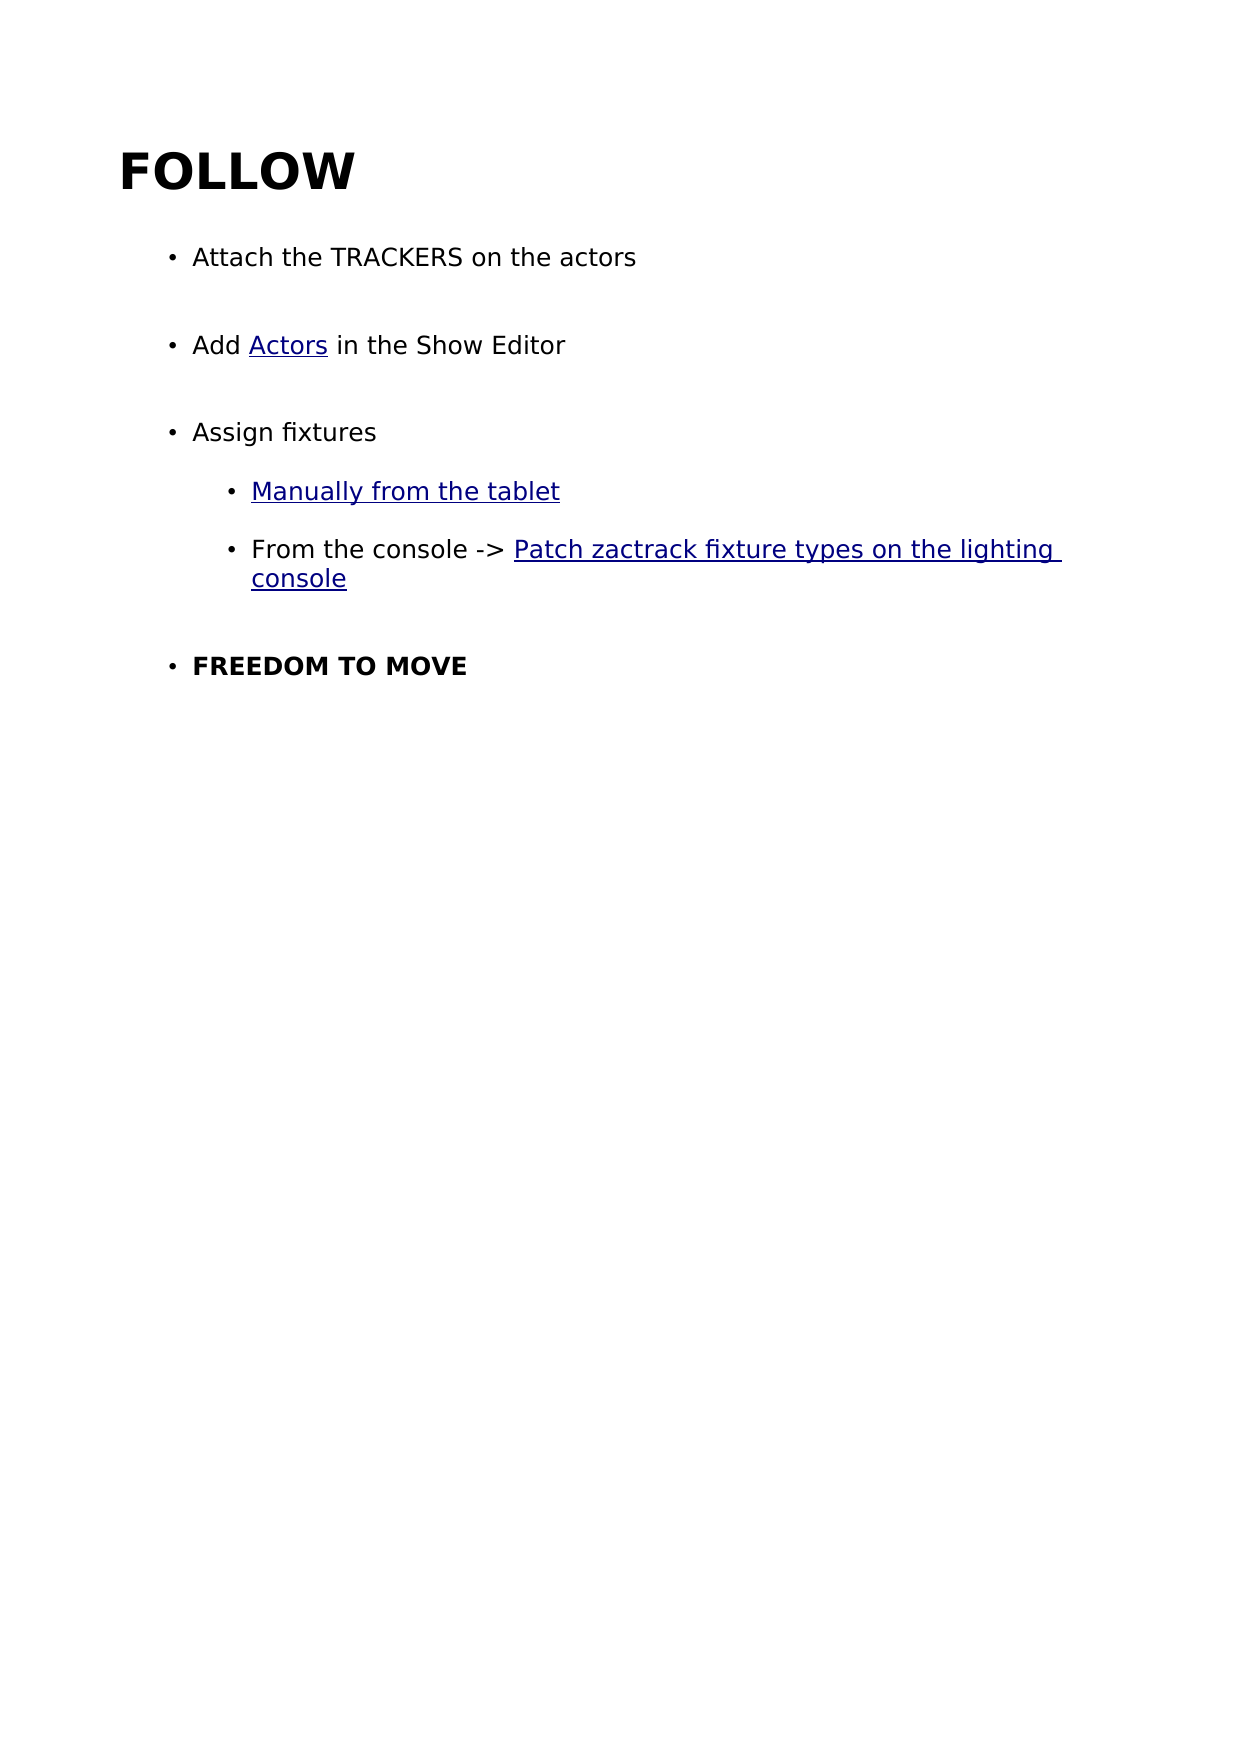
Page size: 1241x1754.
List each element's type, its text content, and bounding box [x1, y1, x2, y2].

list Attach the TRACKERS on the actors [177, 243, 1122, 331]
list FREEDOM TO MOVE [177, 652, 1122, 681]
subtitle FOLLOW [118, 143, 1122, 201]
list Add Actors in the Show Editor [177, 331, 1122, 418]
list From the console -> Patch zactrack fixture types on the lighting console [236, 535, 1122, 652]
list Assign fixtures [177, 418, 1122, 477]
list Manually from the tablet [236, 477, 1122, 535]
